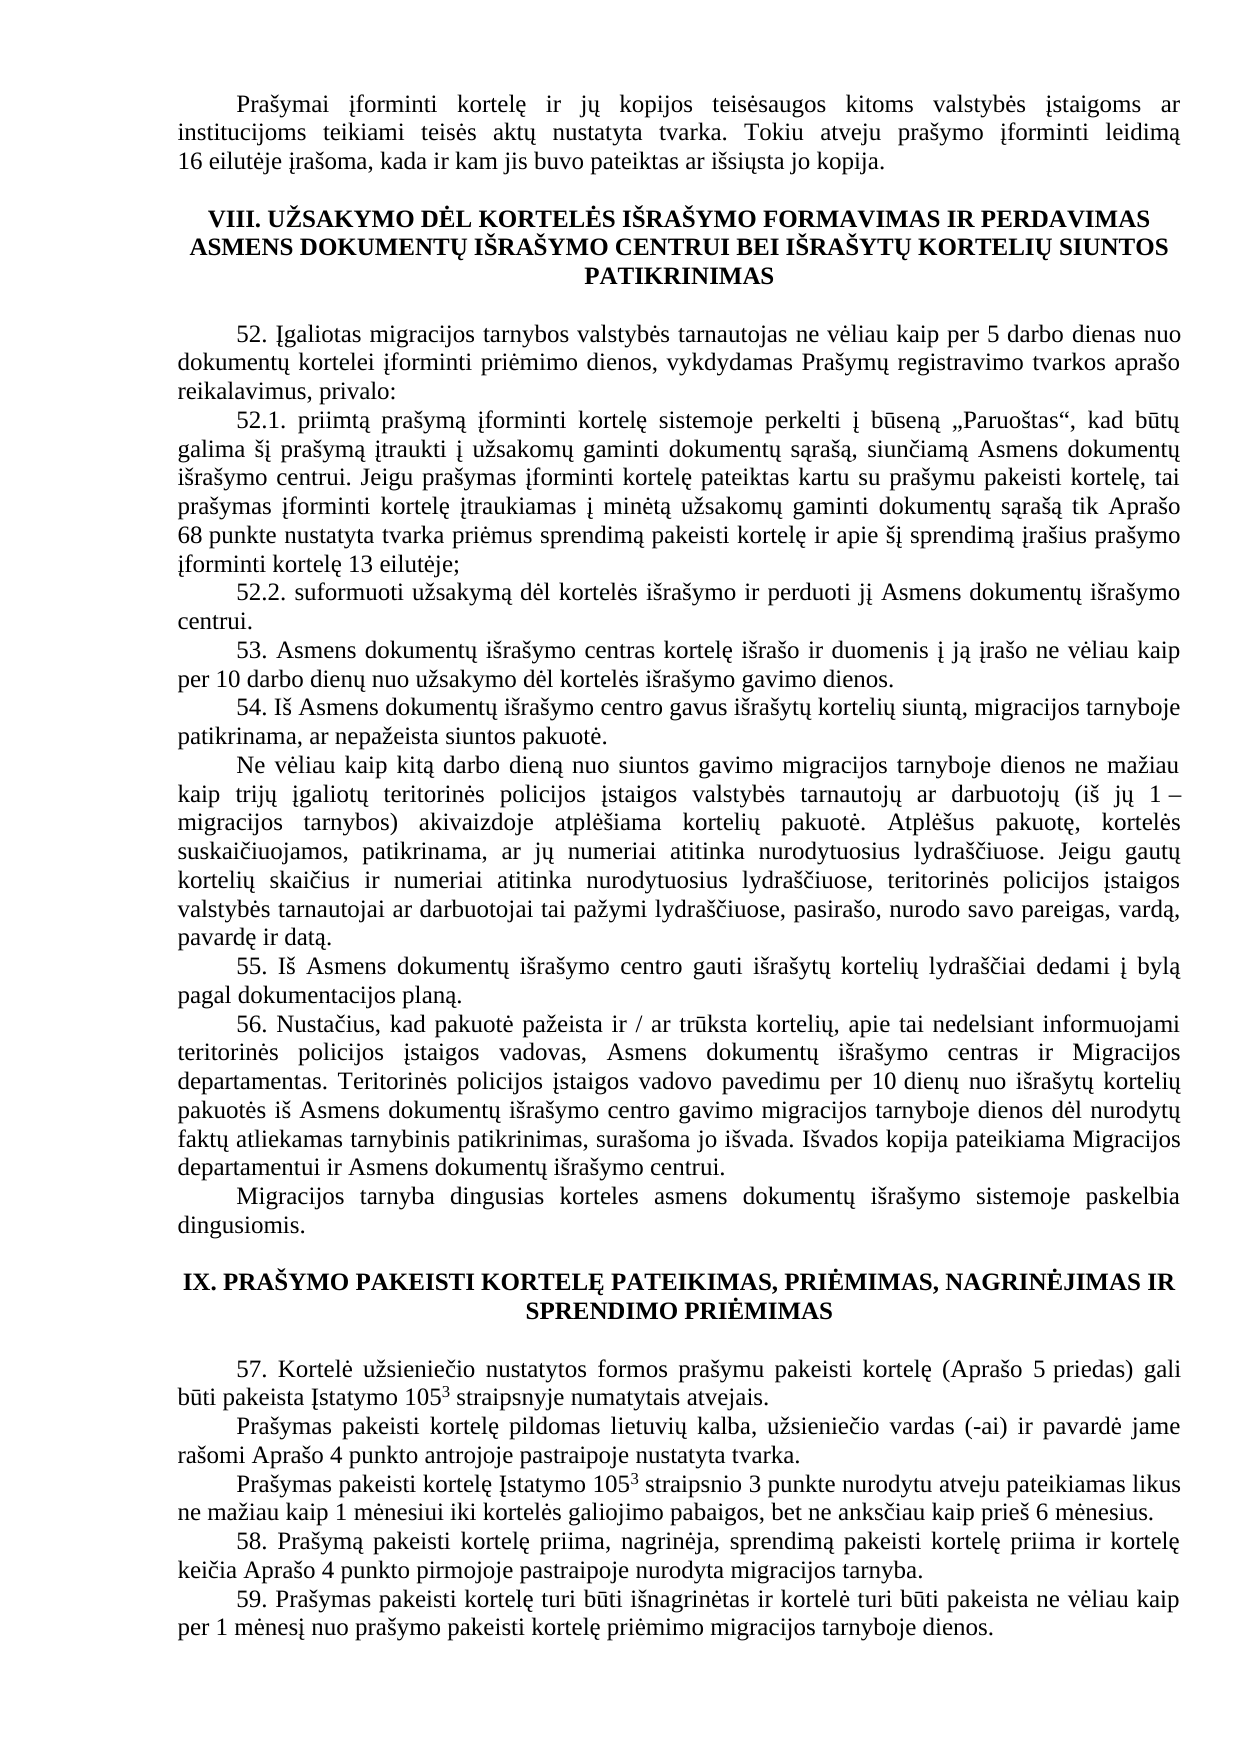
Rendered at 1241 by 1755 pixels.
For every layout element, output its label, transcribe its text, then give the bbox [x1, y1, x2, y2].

text 55. Iš Asmens dokumentų išrašymo centro gauti išrašytų kortelių lydraščiai dedami į bylą pagal dokumentacijos planą. [177, 951, 1181, 1009]
text Ne vėliau kaip kitą darbo dieną nuo siuntos gavimo migracijos tarnyboje dienos ne mažiau kaip trijų įgaliotų teritorinės policijos įstaigos valstybės tarnautojų ar darbuotojų (iš jų 1 – migracijos tarnybos) akivaizdoje atplėšiama kortelių pakuotė. Atplėšus pakuotę, kortelės suskaičiuojamos, patikrinama, ar jų numeriai atitinka nurodytuosius lydraščiuose. Jeigu gautų kortelių skaičius ir numeriai atitinka nurodytuosius lydraščiuose, teritorinės policijos įstaigos valstybės tarnautojai ar darbuotojai tai pažymi lydraščiuose, pasirašo, nurodo savo pareigas, vardą, pavardę ir datą. [177, 750, 1181, 951]
text Prašymas pakeisti kortelę Įstatymo 1053 straipsnio 3 punkte nurodytu atveju pateikiamas likus ne mažiau kaip 1 mėnesiui iki kortelės galiojimo pabaigos, bet ne anksčiau kaip prieš 6 mėnesius. [177, 1469, 1181, 1526]
text 57. Kortelė užsieniečio nustatytos formos prašymu pakeisti kortelę (Aprašo 5 priedas) gali būti pakeista Įstatymo 1053 straipsnyje numatytais atvejais. [177, 1354, 1181, 1411]
text Prašymai įforminti kortelę ir jų kopijos teisėsaugos kitoms valstybės įstaigoms ar institucijoms teikiami teisės aktų nustatyta tvarka. Tokiu atveju prašymo įforminti leidimą 16 eilutėje įrašoma, kada ir kam jis buvo pateiktas ar išsiųsta jo kopija. [177, 89, 1181, 175]
text Prašymas pakeisti kortelę pildomas lietuvių kalba, užsieniečio vardas (-ai) ir pavardė jame rašomi Aprašo 4 punkto antrojoje pastraipoje nustatyta tvarka. [177, 1411, 1181, 1469]
text 53. Asmens dokumentų išrašymo centras kortelę išrašo ir duomenis į ją įrašo ne vėliau kaip per 10 darbo dienų nuo užsakymo dėl kortelės išrašymo gavimo dienos. [177, 635, 1181, 692]
text 58. Prašymą pakeisti kortelę priima, nagrinėja, sprendimą pakeisti kortelę priima ir kortelę keičia Aprašo 4 punkto pirmojoje pastraipoje nurodyta migracijos tarnyba. [177, 1526, 1181, 1584]
text 52. Įgaliotas migracijos tarnybos valstybės tarnautojas ne vėliau kaip per 5 darbo dienas nuo dokumentų kortelei įforminti priėmimo dienos, vykdydamas Prašymų registravimo tvarkos aprašo reikalavimus, privalo: [177, 319, 1181, 405]
text 59. Prašymas pakeisti kortelę turi būti išnagrinėtas ir kortelė turi būti pakeista ne vėliau kaip per 1 mėnesį nuo prašymo pakeisti kortelę priėmimo migracijos tarnyboje dienos. [177, 1584, 1181, 1641]
text 54. Iš Asmens dokumentų išrašymo centro gavus išrašytų kortelių siuntą, migracijos tarnyboje patikrinama, ar nepažeista siuntos pakuotė. [177, 692, 1181, 750]
text 52.2. suformuoti užsakymą dėl kortelės išrašymo ir perduoti jį Asmens dokumentų išrašymo centrui. [177, 577, 1181, 635]
text 52.1. priimtą prašymą įforminti kortelę sistemoje perkelti į būseną „Paruoštas“, kad būtų galima šį prašymą įtraukti į užsakomų gaminti dokumentų sąrašą, siunčiamą Asmens dokumentų išrašymo centrui. Jeigu prašymas įforminti kortelę pateiktas kartu su prašymu pakeisti kortelę, tai prašymas įforminti kortelę įtraukiamas į minėtą užsakomų gaminti dokumentų sąrašą tik Aprašo 68 punkte nustatyta tvarka priėmus sprendimą pakeisti kortelę ir apie šį sprendimą įrašius prašymo įforminti kortelę 13 eilutėje; [177, 405, 1181, 577]
text Migracijos tarnyba dingusias korteles asmens dokumentų išrašymo sistemoje paskelbia dingusiomis. [177, 1181, 1181, 1239]
text IX. PRAŠYMO PAKEISTI kortelę pateikimas, PRIĖMIMAS, NAGRINĖJIMAS ir SPRENDIMO PRIĖMIMAS [177, 1267, 1181, 1325]
text 56. Nustačius, kad pakuotė pažeista ir / ar trūksta kortelių, apie tai nedelsiant informuojami teritorinės policijos įstaigos vadovas, Asmens dokumentų išrašymo centras ir Migracijos departamentas. Teritorinės policijos įstaigos vadovo pavedimu per 10 dienų nuo išrašytų kortelių pakuotės iš Asmens dokumentų išrašymo centro gavimo migracijos tarnyboje dienos dėl nurodytų faktų atliekamas tarnybinis patikrinimas, surašoma jo išvada. Išvados kopija pateikiama Migracijos departamentui ir Asmens dokumentų išrašymo centrui. [177, 1009, 1181, 1181]
text VIII. UŽSAKYMO DĖL KORTELĖS IŠRAŠYMO FORMAVIMAS IR PERDAVIMAS ASMENS DOKUMENTŲ IŠRAŠYMO CENTRUI bei IŠRAŠYTŲ KORTELIŲ siuntos PATIKRINIMAS [177, 204, 1181, 290]
